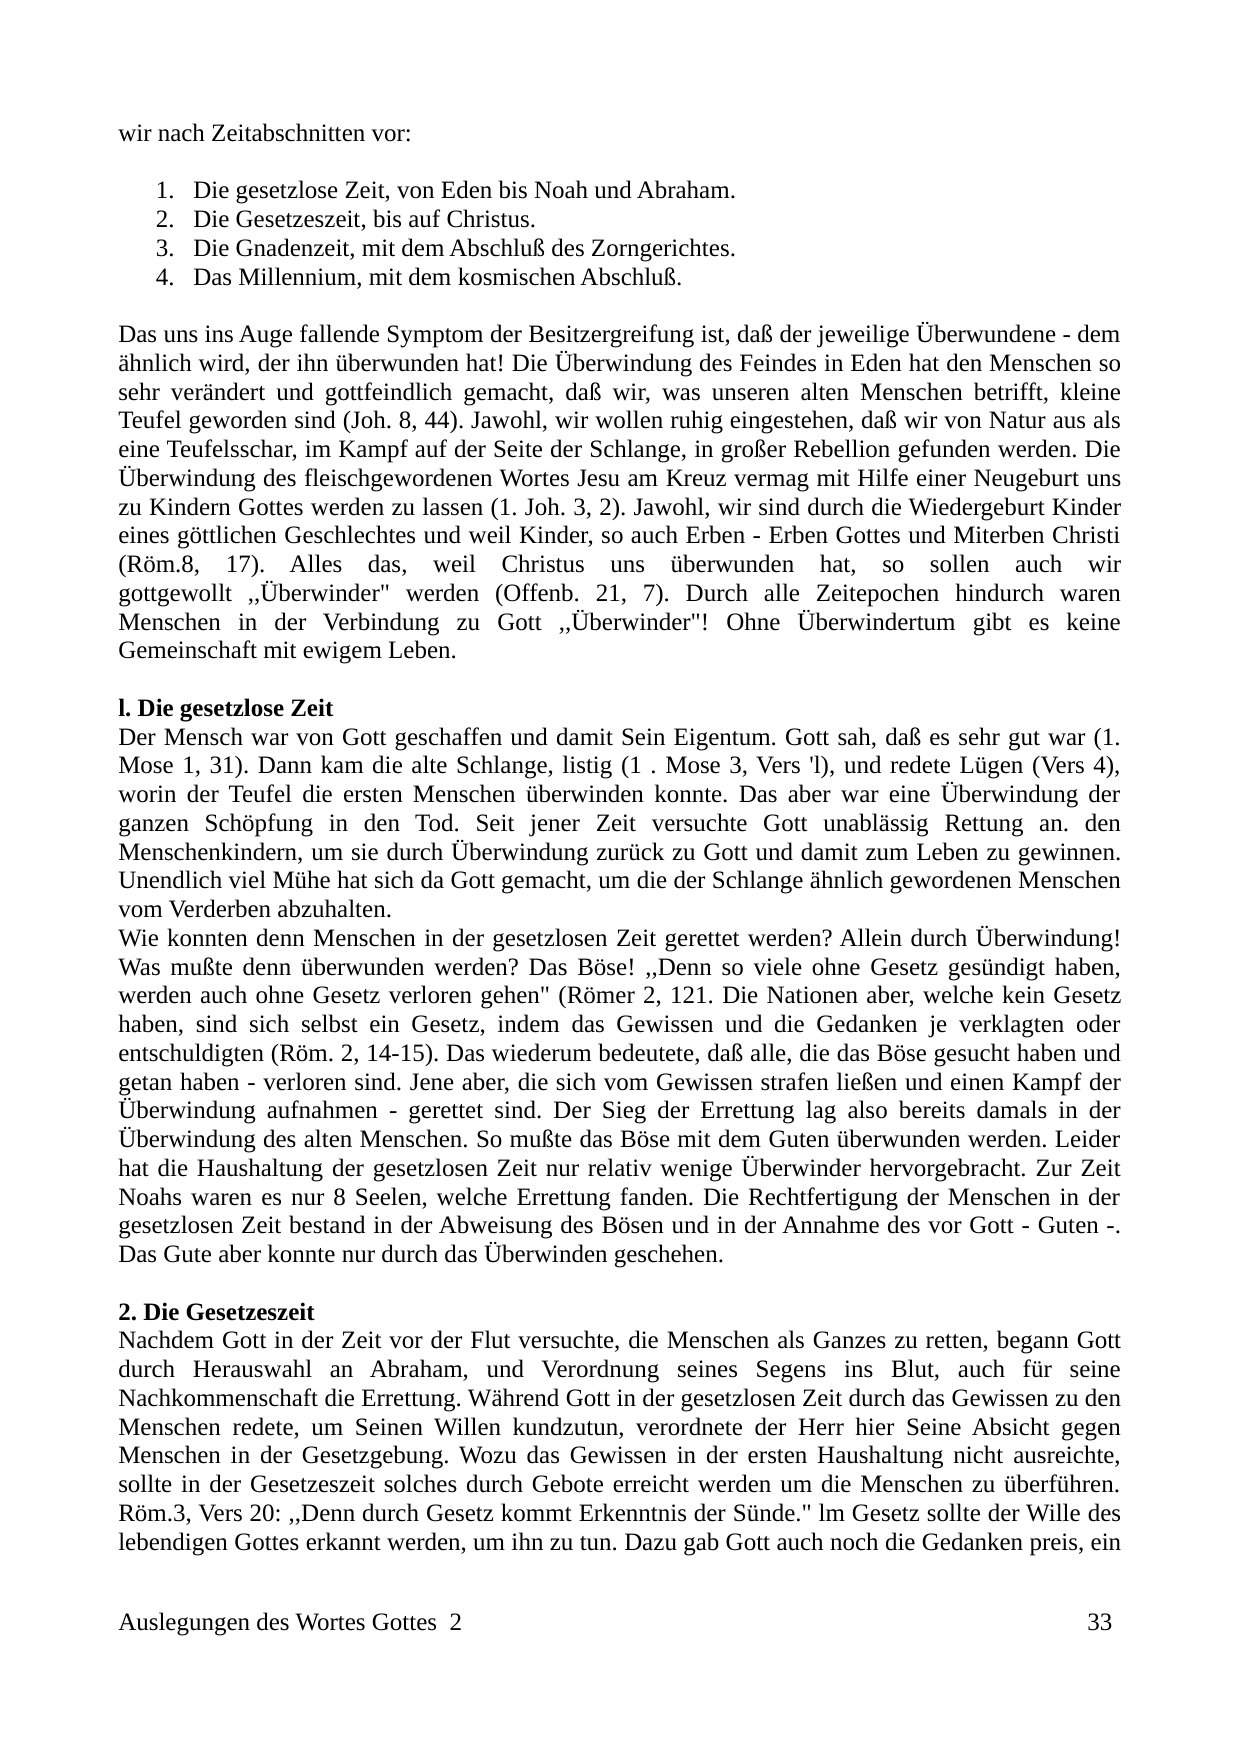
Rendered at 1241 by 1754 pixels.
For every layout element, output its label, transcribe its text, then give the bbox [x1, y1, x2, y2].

list Das Millennium, mit dem kosmischen Abschluß. [156, 262, 1122, 291]
text Nachdem Gott in der Zeit vor der Flut versuchte, die Menschen als Ganzes zu retten, begann Gott durch Herauswahl an Abraham, und Verordnung seines Segens ins Blut, auch für seine Nachkommenschaft die Errettung. Während Gott in der gesetzlosen Zeit durch das Gewissen zu den Menschen redete, um Seinen Willen kundzutun, verordnete der Herr hier Seine Absicht gegen Menschen in der Gesetzgebung. Wozu das Gewissen in der ersten Haushaltung nicht ausreichte, sollte in der Gesetzeszeit solches durch Gebote erreicht werden um die Menschen zu überführen. Röm.3, Vers 20: ,,Denn durch Gesetz kommt Erkenntnis der Sünde." lm Gesetz sollte der Wille des lebendigen Gottes erkannt werden, um ihn zu tun. Dazu gab Gott auch noch die Gedanken preis, ein [118, 1326, 1122, 1556]
list Die gesetzlose Zeit, von Eden bis Noah und Abraham. [156, 176, 1122, 204]
list Die Gnadenzeit, mit dem Abschluß des Zorngerichtes. [156, 233, 1122, 262]
text Der Mensch war von Gott geschaffen und damit Sein Eigentum. Gott sah, daß es sehr gut war (1. Mose 1, 31). Dann kam die alte Schlange, listig (1 . Mose 3, Vers 'l), und redete Lügen (Vers 4), worin der Teufel die ersten Menschen überwinden konnte. Das aber war eine Überwindung der ganzen Schöpfung in den Tod. Seit jener Zeit versuchte Gott unablässig Rettung an. den Menschenkindern, um sie durch Überwindung zurück zu Gott und damit zum Leben zu gewinnen. Unendlich viel Mühe hat sich da Gott gemacht, um die der Schlange ähnlich gewordenen Menschen vom Verderben abzuhalten. [118, 722, 1122, 923]
text l. Die gesetzlose Zeit [118, 693, 1122, 722]
text wir nach Zeitabschnitten vor: [118, 118, 1122, 147]
text 2. Die Gesetzeszeit [118, 1297, 1122, 1326]
text Das uns ins Auge fallende Symptom der Besitzergreifung ist, daß der jeweilige Überwundene - dem ähnlich wird, der ihn überwunden hat! Die Überwindung des Feindes in Eden hat den Menschen so sehr verändert und gottfeindlich gemacht, daß wir, was unseren alten Menschen betrifft, kleine Teufel geworden sind (Joh. 8, 44). Jawohl, wir wollen ruhig eingestehen, daß wir von Natur aus als eine Teufelsschar, im Kampf auf der Seite der Schlange, in großer Rebellion gefunden werden. Die Überwindung des fleischgewordenen Wortes Jesu am Kreuz vermag mit Hilfe einer Neugeburt uns zu Kindern Gottes werden zu lassen (1. Joh. 3, 2). Jawohl, wir sind durch die Wiedergeburt Kinder eines göttlichen Geschlechtes und weil Kinder, so auch Erben - Erben Gottes und Miterben Christi (Röm.8, 17). Alles das, weil Christus uns überwunden hat, so sollen auch wir gottgewollt ,,Überwinder" werden (Offenb. 21, 7). Durch alle Zeitepochen hindurch waren Menschen in der Verbindung zu Gott ,,Überwinder"! Ohne Überwindertum gibt es keine Gemeinschaft mit ewigem Leben. [118, 319, 1122, 664]
text Wie konnten denn Menschen in der gesetzlosen Zeit gerettet werden? Allein durch Überwindung! Was mußte denn überwunden werden? Das Böse! ,,Denn so viele ohne Gesetz gesündigt haben, werden auch ohne Gesetz verloren gehen" (Römer 2, 121. Die Nationen aber, welche kein Gesetz haben, sind sich selbst ein Gesetz, indem das Gewissen und die Gedanken je verklagten oder entschuldigten (Röm. 2, 14-15). Das wiederum bedeutete, daß alle, die das Böse gesucht haben und getan haben - verloren sind. Jene aber, die sich vom Gewissen strafen ließen und einen Kampf der Überwindung aufnahmen - gerettet sind. Der Sieg der Errettung lag also bereits damals in der Überwindung des alten Menschen. So mußte das Böse mit dem Guten überwunden werden. Leider hat die Haushaltung der gesetzlosen Zeit nur relativ wenige Überwinder hervorgebracht. Zur Zeit Noahs waren es nur 8 Seelen, welche Errettung fanden. Die Rechtfertigung der Menschen in der gesetzlosen Zeit bestand in der Abweisung des Bösen und in der Annahme des vor Gott - Guten -. Das Gute aber konnte nur durch das Überwinden geschehen. [118, 923, 1122, 1268]
list Die Gesetzeszeit, bis auf Christus. [156, 204, 1122, 233]
